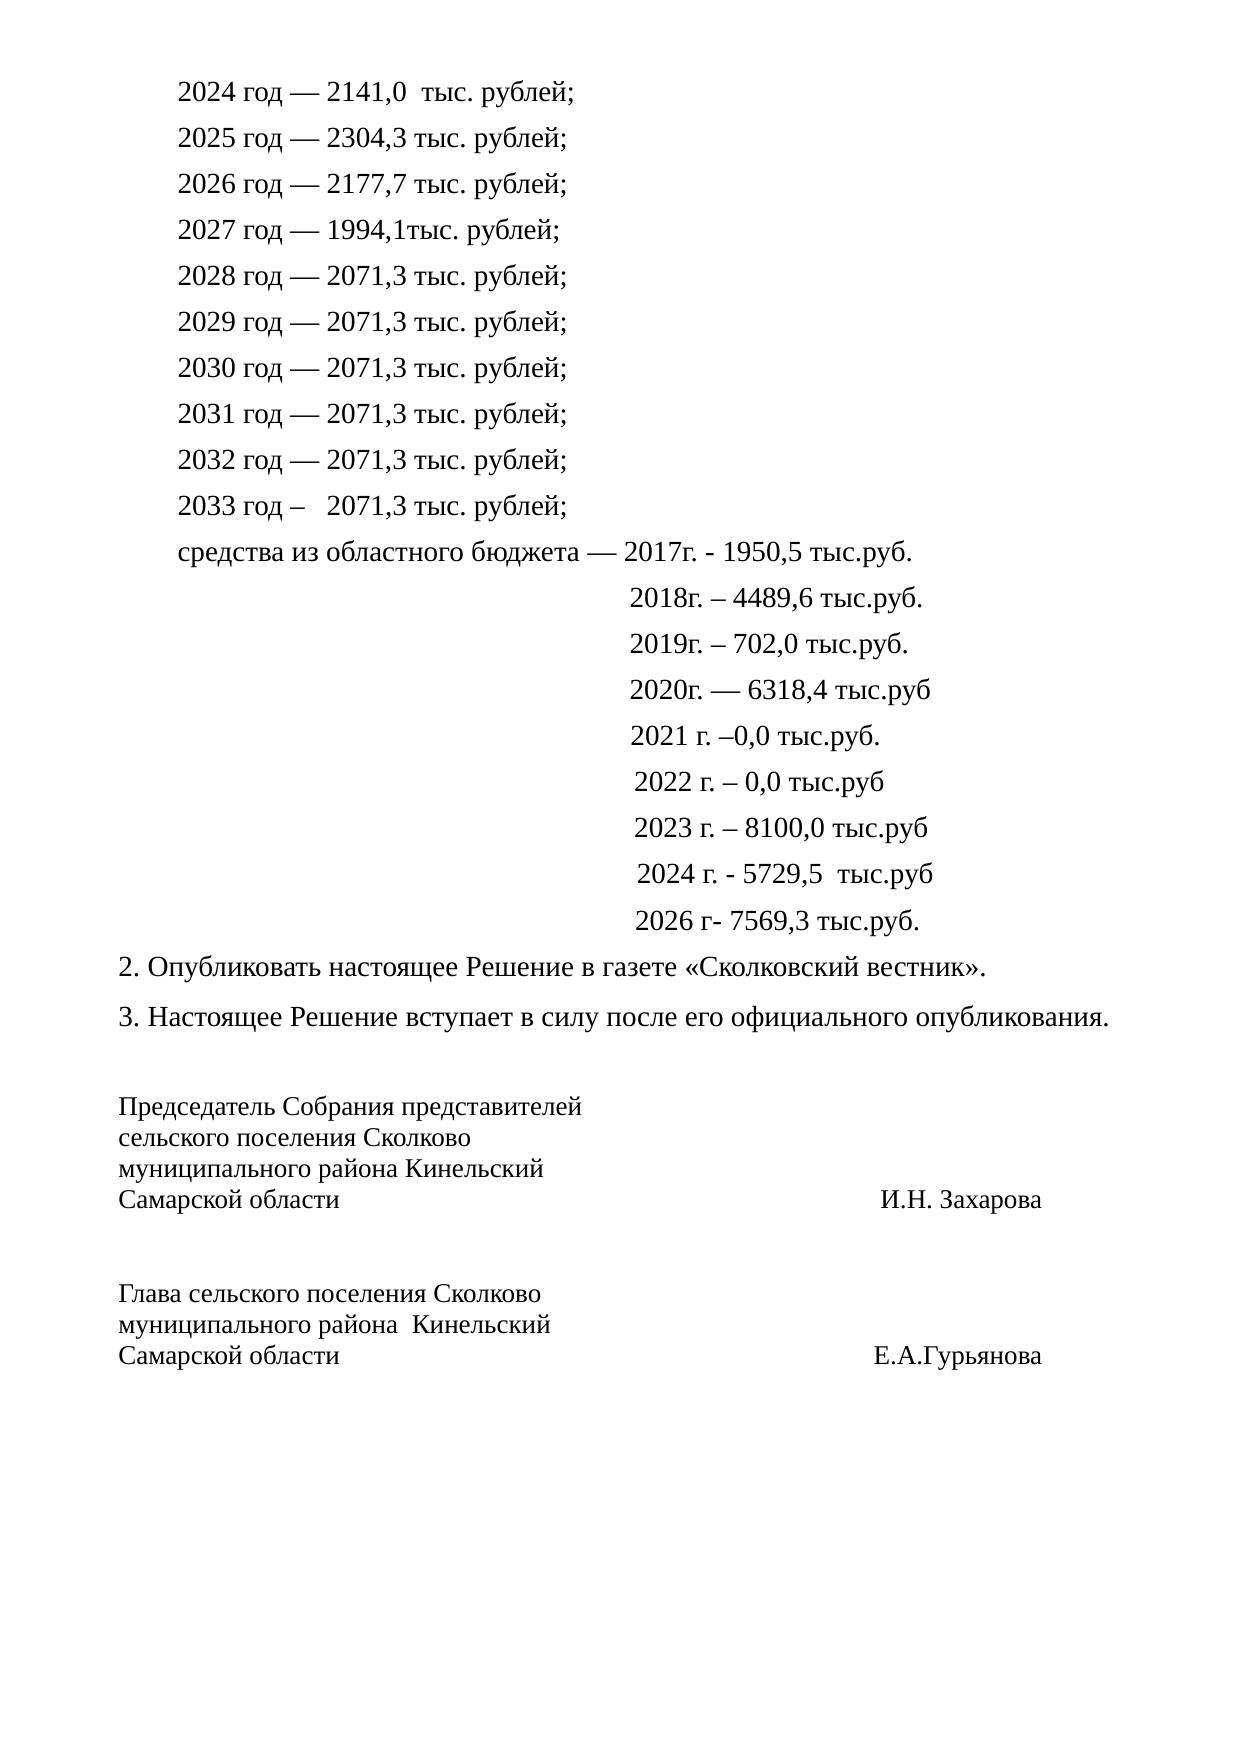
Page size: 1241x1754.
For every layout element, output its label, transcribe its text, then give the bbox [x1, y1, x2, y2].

text 2028 год — 2071,3 тыс. рублей; [118, 258, 1122, 292]
text 2021 г. –0,0 тыс.руб. [118, 718, 1122, 752]
text 2033 год – 2071,3 тыс. рублей; [118, 488, 1122, 522]
text Самарской области И.Н. Захарова [118, 1183, 1122, 1214]
text 2022 г. – 0,0 тыс.руб [118, 764, 1122, 798]
text 2025 год — 2304,3 тыс. рублей; [118, 120, 1122, 153]
text 2024 год — 2141,0 тыс. рублей; [118, 74, 1122, 107]
text 2020г. — 6318,4 тыс.руб [118, 672, 1122, 706]
text муниципального района Кинельский [118, 1308, 1122, 1339]
text Глава сельского поселения Сколково [118, 1277, 1122, 1308]
text 2027 год — 1994,1тыс. рублей; [118, 212, 1122, 246]
text 3. Настоящее Решение вступает в силу после его официального опубликования. [118, 999, 1122, 1032]
text 2026 год — 2177,7 тыс. рублей; [118, 166, 1122, 199]
text 2024 г. - 5729,5 тыс.руб [118, 857, 1122, 890]
text 2. Опубликовать настоящее Решение в газете «Сколковский вестник». [118, 949, 1122, 982]
text Самарской области Е.А.Гурьянова [118, 1339, 1122, 1370]
text 2030 год — 2071,3 тыс. рублей; [118, 350, 1122, 384]
text 2019г. – 702,0 тыс.руб. [118, 626, 1122, 660]
text сельского поселения Сколково [118, 1121, 1122, 1152]
text средства из областного бюджета — 2017г. - 1950,5 тыс.руб. [118, 534, 1122, 568]
text Председатель Собрания представителей [118, 1090, 1122, 1121]
text 2018г. – 4489,6 тыс.руб. [118, 580, 1122, 614]
text 2032 год — 2071,3 тыс. рублей; [118, 442, 1122, 476]
text 2026 г- 7569,3 тыс.руб. [118, 903, 1122, 936]
text 2029 год — 2071,3 тыс. рублей; [118, 304, 1122, 338]
text муниципального района Кинельский [118, 1152, 1122, 1183]
text 2023 г. – 8100,0 тыс.руб [118, 811, 1122, 844]
text 2031 год — 2071,3 тыс. рублей; [118, 396, 1122, 430]
